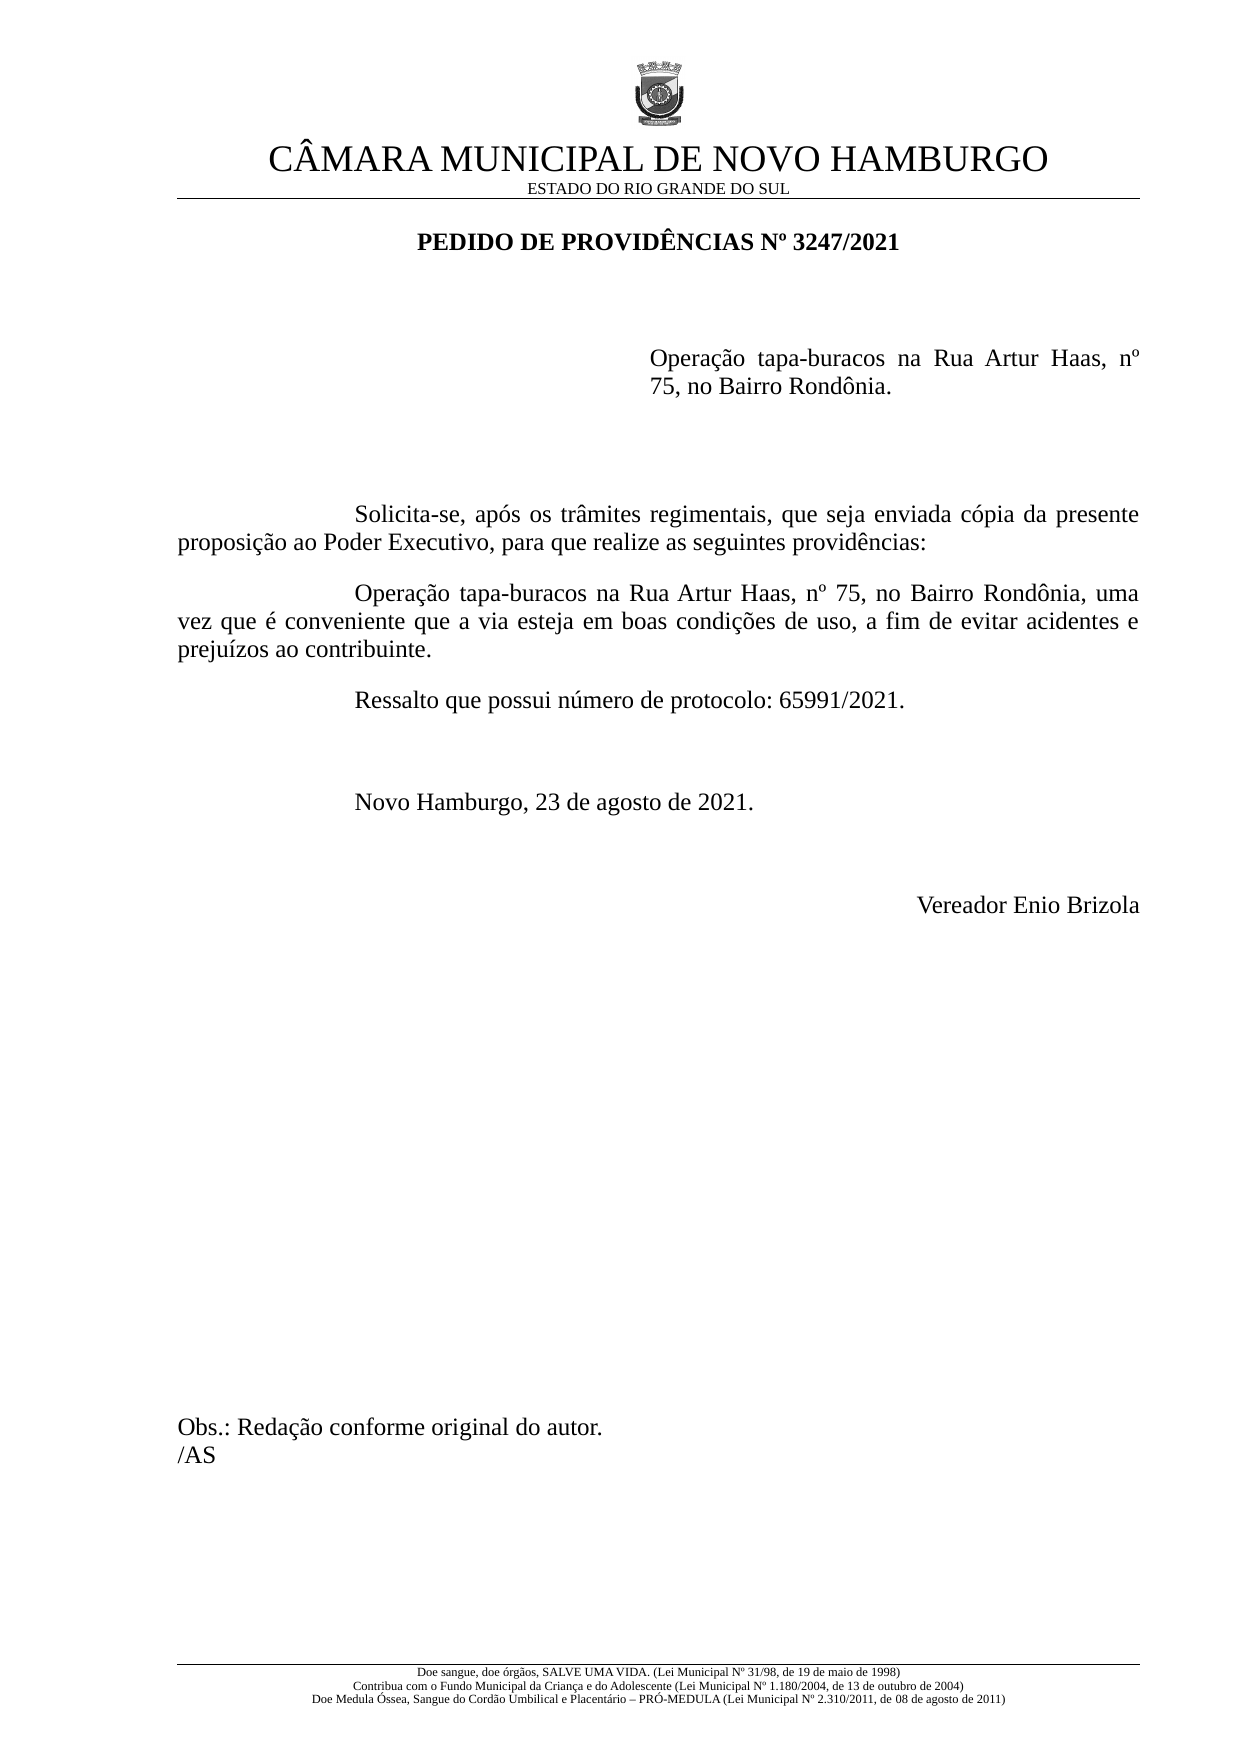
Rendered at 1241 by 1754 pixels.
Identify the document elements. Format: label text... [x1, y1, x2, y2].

text Ressalto que possui número de protocolo: 65991/2021. [177, 686, 1140, 714]
text /AS [177, 1441, 1140, 1469]
text Vereador Enio Brizola [177, 891, 1140, 919]
text Novo Hamburgo, 23 de agosto de 2021. [177, 788, 1140, 816]
text Solicita-se, após os trâmites regimentais, que seja enviada cópia da presente proposição ao Poder Executivo, para que realize as seguintes providências: [177, 500, 1140, 556]
text PEDIDO DE PROVIDÊNCIAS Nº 3247/2021 [177, 228, 1140, 256]
text Operação tapa-buracos na Rua Artur Haas, nº 75, no Bairro Rondônia, uma vez que é conveniente que a via esteja em boas condições de uso, a fim de evitar acidentes e prejuízos ao contribuinte. [177, 579, 1140, 662]
text Operação tapa-buracos na Rua Artur Haas, nº 75, no Bairro Rondônia. [649, 344, 1140, 400]
text Obs.: Redação conforme original do autor. [177, 1413, 1140, 1441]
